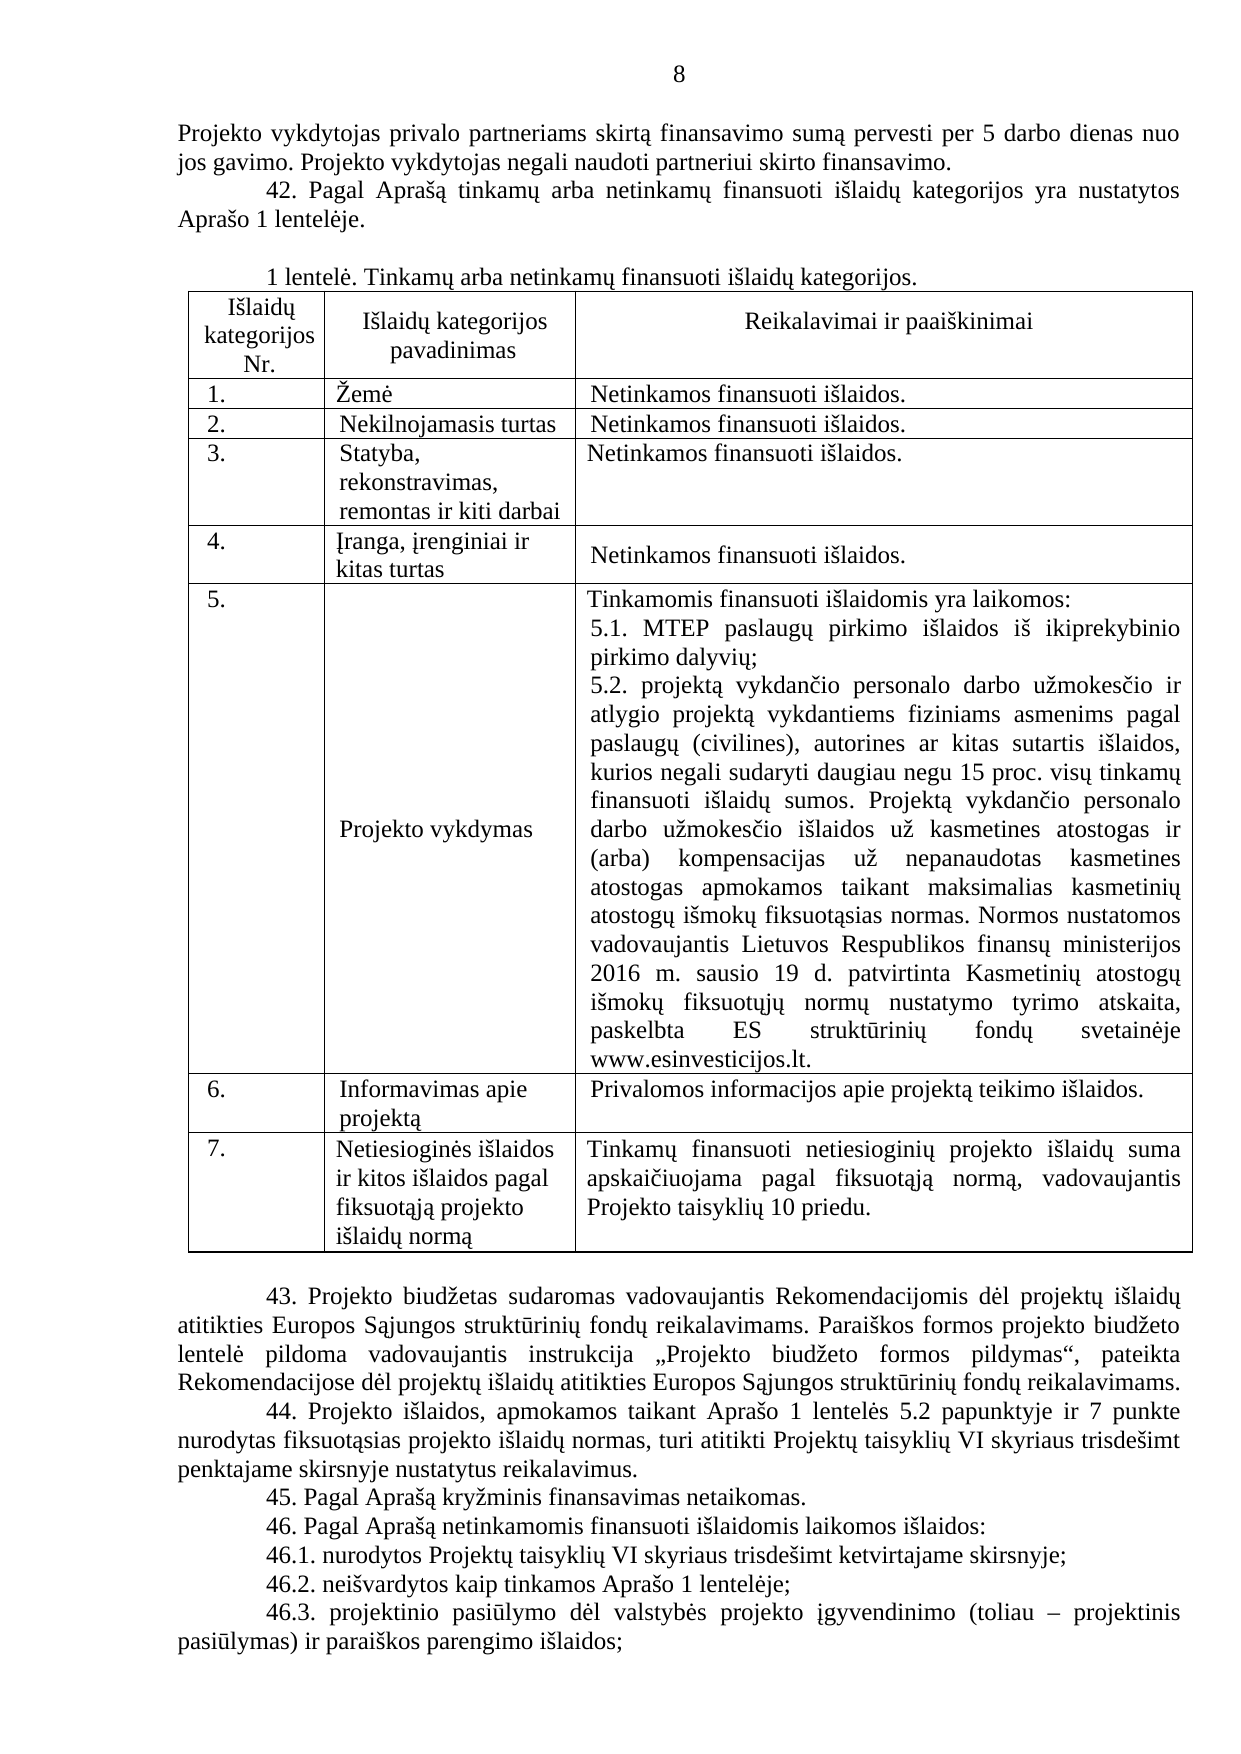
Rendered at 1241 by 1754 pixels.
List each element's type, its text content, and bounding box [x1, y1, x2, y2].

table_cell Statyba, rekonstravimas, remontas ir kiti darbai [325, 439, 575, 525]
text 46. Pagal Aprašą netinkamomis finansuoti išlaidomis laikomos išlaidos: [177, 1511, 1181, 1540]
table_cell 1. [189, 379, 324, 408]
table_cell 3. [189, 439, 324, 525]
text 43. Projekto biudžetas sudaromas vadovaujantis Rekomendacijomis dėl projektų išlaidų atitikties Europos Sąjungos struktūrinių fondų reikalavimams. Paraiškos formos projekto biudžeto lentelė pildoma vadovaujantis instrukcija „Projekto biudžeto formos pildymas“, pateikta Rekomendacijose dėl projektų išlaidų atitikties Europos Sąjungos struktūrinių fondų reikalavimams. [177, 1281, 1181, 1396]
table_header Išlaidų kategorijos Nr. [189, 292, 324, 378]
text 46.1. nurodytos Projektų taisyklių VI skyriaus trisdešimt ketvirtajame skirsnyje; [177, 1540, 1181, 1569]
text Projekto vykdytojas privalo partneriams skirtą finansavimo sumą pervesti per 5 darbo dienas nuo jos gavimo. Projekto vykdytojas negali naudoti partneriui skirto finansavimo. [177, 118, 1181, 176]
table_cell 2. [189, 409, 324, 437]
table_cell 6. [189, 1074, 324, 1132]
table_cell Nekilnojamasis turtas [325, 409, 575, 437]
table_cell Netinkamos finansuoti išlaidos. [576, 409, 1192, 437]
table_cell Netiesioginės išlaidos ir kitos išlaidos pagal fiksuotąją projekto išlaidų normą [325, 1133, 575, 1251]
table_cell Privalomos informacijos apie projektą teikimo išlaidos. [576, 1074, 1192, 1132]
table_cell Projekto vykdymas [325, 584, 575, 1073]
table_cell Netinkamos finansuoti išlaidos. [576, 526, 1192, 583]
text 1 lentelė. Tinkamų arba netinkamų finansuoti išlaidų kategorijos. [177, 262, 1181, 291]
table_cell Netinkamos finansuoti išlaidos. [576, 439, 1192, 525]
table_cell Tinkamomis finansuoti išlaidomis yra laikomos: 5.1. MTEP paslaugų pirkimo išlaidos iš ikiprekybinio pirkimo dalyvių; 5.2. projektą vykdančio personalo darbo užmokesčio ir atlygio projektą vykdantiems fiziniams asmenims pagal paslaugų (civilines), autorines ar kitas sutartis išlaidos, kurios negali sudaryti daugiau negu 15 proc. visų tinkamų finansuoti išlaidų sumos. Projektą vykdančio personalo darbo užmokesčio išlaidos už kasmetines atostogas ir (arba) kompensacijas už nepanaudotas kasmetines atostogas apmokamos taikant maksimalias kasmetinių atostogų išmokų fiksuotąsias normas. Normos nustatomos vadovaujantis Lietuvos Respublikos finansų ministerijos 2016 m. sausio 19 d. patvirtinta Kasmetinių atostogų išmokų fiksuotųjų normų nustatymo tyrimo atskaita, paskelbta ES struktūrinių fondų svetainėje www.esinvesticijos.lt. [576, 584, 1192, 1073]
table_cell Įranga, įrenginiai ir kitas turtas [325, 526, 575, 583]
table_cell Žemė [325, 379, 575, 408]
table_header Išlaidų kategorijos pavadinimas [325, 292, 575, 378]
text 46.2. neišvardytos kaip tinkamos Aprašo 1 lentelėje; [177, 1569, 1181, 1597]
table_cell 4. [189, 526, 324, 583]
text 42. Pagal Aprašą tinkamų arba netinkamų finansuoti išlaidų kategorijos yra nustatytos Aprašo 1 lentelėje. [177, 176, 1181, 233]
text 44. Projekto išlaidos, apmokamos taikant Aprašo 1 lentelės 5.2 papunktyje ir 7 punkte nurodytas fiksuotąsias projekto išlaidų normas, turi atitikti Projektų taisyklių VI skyriaus trisdešimt penktajame skirsnyje nustatytus reikalavimus. [177, 1396, 1181, 1482]
table_cell Tinkamų finansuoti netiesioginių projekto išlaidų suma apskaičiuojama pagal fiksuotąją normą, vadovaujantis Projekto taisyklių 10 priedu. [576, 1133, 1192, 1251]
table_cell 7. [189, 1133, 324, 1251]
table_cell Netinkamos finansuoti išlaidos. [576, 379, 1192, 408]
text 46.3. projektinio pasiūlymo dėl valstybės projekto įgyvendinimo (toliau – projektinis pasiūlymas) ir paraiškos parengimo išlaidos; [177, 1597, 1181, 1655]
table_header Reikalavimai ir paaiškinimai [576, 292, 1192, 378]
table_cell 5. [189, 584, 324, 1073]
text 45. Pagal Aprašą kryžminis finansavimas netaikomas. [177, 1482, 1181, 1511]
table_cell Informavimas apie projektą [325, 1074, 575, 1132]
